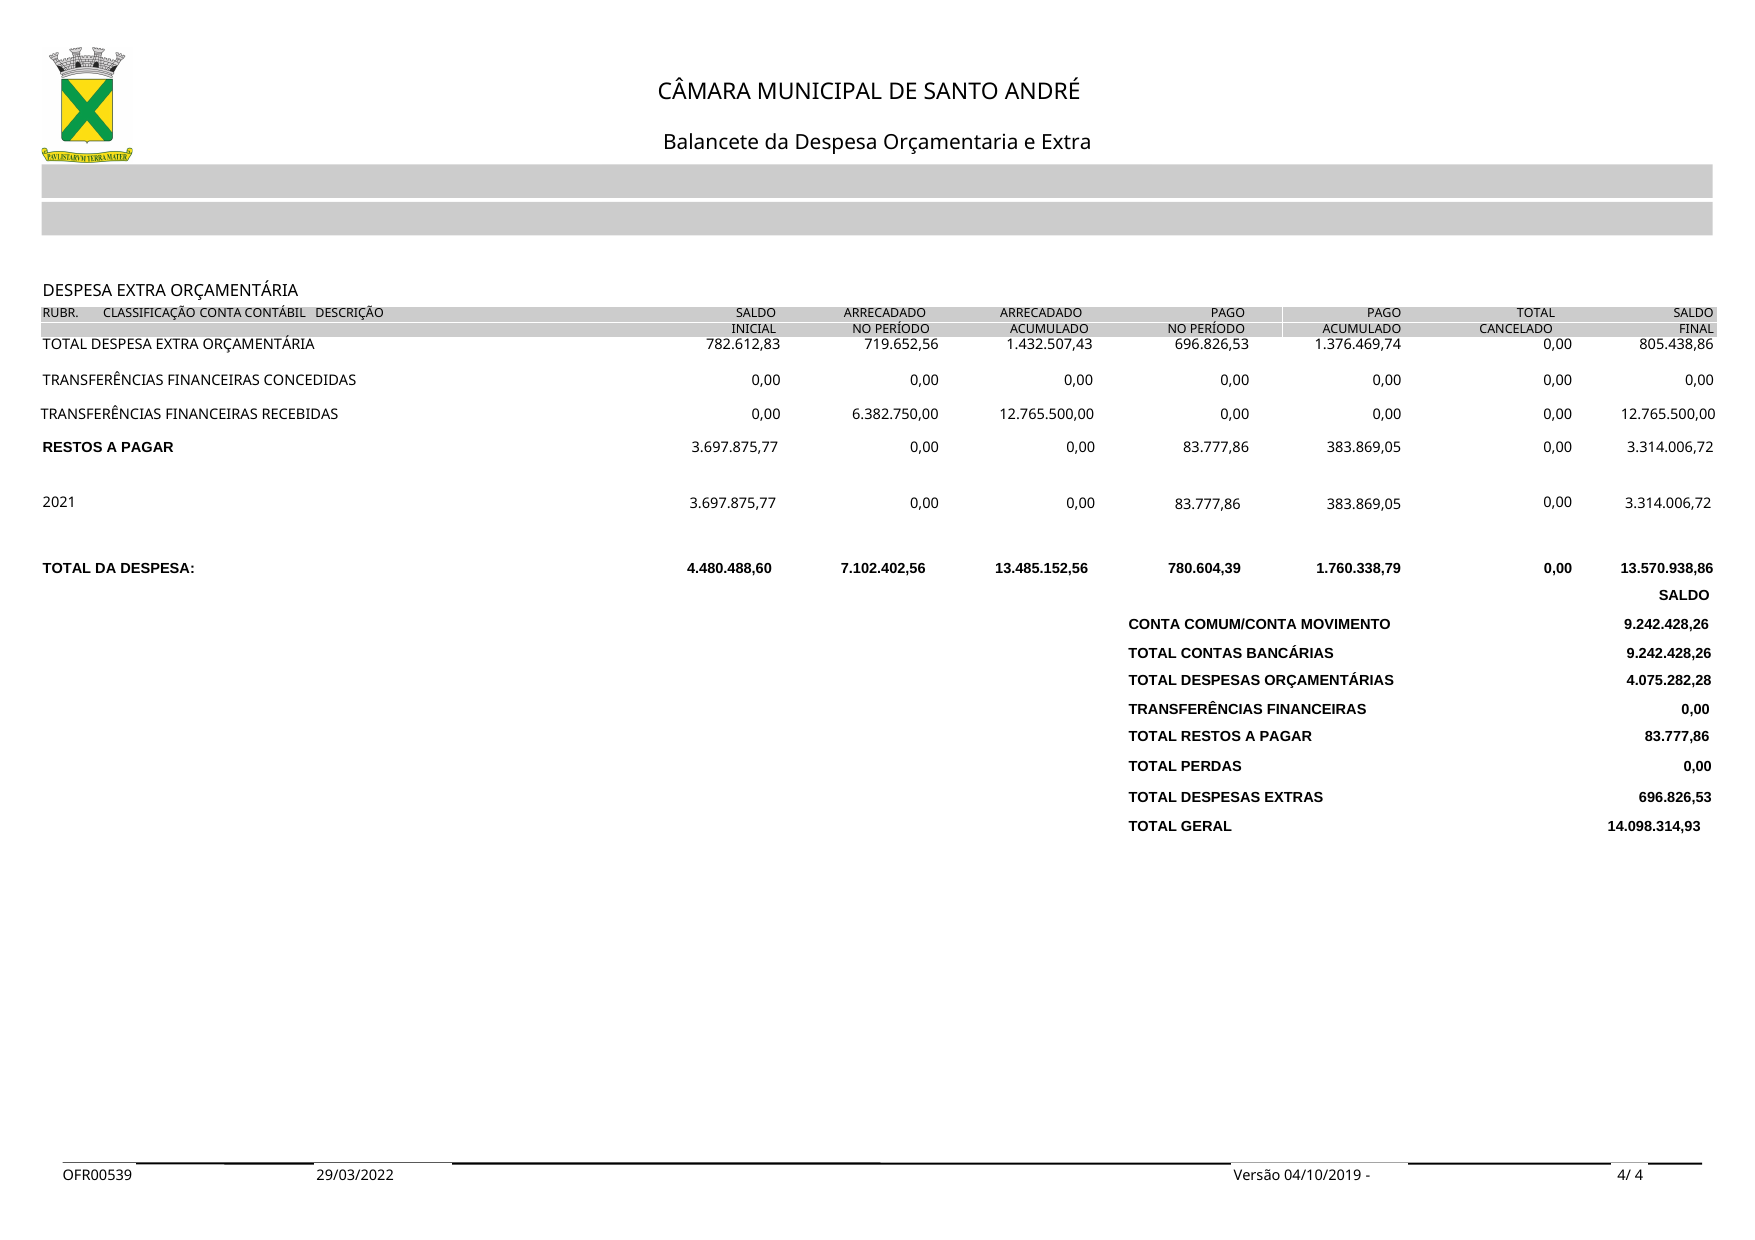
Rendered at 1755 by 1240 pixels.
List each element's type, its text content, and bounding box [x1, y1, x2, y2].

table_cell 805.438,86 [1590, 337, 1717, 362]
table_cell RESTOS A PAGAR [41, 429, 545, 472]
table_cell TOTAL DESPESAS ORÇAMENTÁRIAS [41, 667, 1440, 695]
table_cell RUBR. CLASSIFICAÇÃO CONTA CONTÁBIL DESCRIÇÃO [41, 307, 545, 322]
table_cell 4.075.282,28 [1440, 667, 1717, 695]
table_cell 14.098.314,93 [1440, 813, 1717, 837]
table_cell 0,00 [1123, 395, 1282, 429]
table_cell 0,00 [967, 473, 1123, 532]
table_cell 0,00 [1283, 362, 1440, 395]
table_cell 3.697.875,77 [545, 429, 810, 472]
table_cell 12.765.500,00 [967, 395, 1123, 429]
table_cell ACUMULADO [1283, 323, 1440, 337]
table_cell TRANSFERÊNCIAS FINANCEIRAS RECEBIDAS [41, 395, 545, 429]
table_cell 0,00 [1440, 362, 1590, 395]
table_cell 3.697.875,77 [545, 473, 810, 532]
table_cell 3.314.006,72 [1590, 473, 1717, 532]
table_cell 83.777,86 [1440, 723, 1717, 751]
table_cell 0,00 [1440, 337, 1590, 362]
table_header [545, 281, 1717, 307]
table_cell 0,00 [810, 429, 967, 472]
table_cell 383.869,05 [1283, 429, 1440, 472]
table_cell ACUMULADO [967, 323, 1123, 337]
table_cell 0,00 [545, 395, 810, 429]
table_cell 0,00 [1440, 751, 1717, 782]
table_cell ARRECADADO [810, 307, 967, 322]
table_cell 0,00 [1590, 362, 1717, 395]
table_cell [1283, 581, 1440, 605]
table_cell 12.765.500,00 [1590, 395, 1717, 429]
table_cell [1123, 581, 1282, 605]
table_cell 4.480.488,60 [545, 532, 810, 581]
table_cell 13.485.152,56 [967, 532, 1123, 581]
table_cell 0,00 [1440, 695, 1717, 723]
table_cell 6.382.750,00 [810, 395, 967, 429]
table_cell CONTA COMUM/CONTA MOVIMENTO [41, 605, 1440, 639]
table_cell TOTAL [1440, 307, 1590, 322]
table_cell NO PERÍODO [1123, 323, 1282, 337]
table_cell 383.869,05 [1283, 473, 1440, 532]
table_cell 719.652,56 [810, 337, 967, 362]
table_cell PAGO [1283, 307, 1440, 322]
table_cell 696.826,53 [1440, 782, 1717, 813]
table_cell 0,00 [1123, 362, 1282, 395]
table_cell NO PERÍODO [810, 323, 967, 337]
table_cell 0,00 [810, 362, 967, 395]
table_cell TOTAL DESPESA EXTRA ORÇAMENTÁRIA [41, 337, 545, 362]
table_cell [545, 581, 810, 605]
table_cell 9.242.428,26 [1440, 605, 1717, 639]
table_cell 3.314.006,72 [1590, 429, 1717, 472]
table_cell FINAL [1590, 323, 1717, 337]
table_cell 0,00 [1440, 473, 1590, 532]
table_cell TRANSFERÊNCIAS FINANCEIRAS [41, 695, 1440, 723]
table_cell 7.102.402,56 [810, 532, 967, 581]
table_cell 83.777,86 [1123, 429, 1282, 472]
table_header DESPESA EXTRA ORÇAMENTÁRIA [41, 281, 545, 307]
table_cell 0,00 [1440, 429, 1590, 472]
table_cell SALDO [545, 307, 810, 322]
table_cell [1440, 581, 1590, 605]
table_cell 9.242.428,26 [1440, 639, 1717, 667]
table_cell 0,00 [545, 362, 810, 395]
table_cell 83.777,86 [1123, 473, 1282, 532]
table_cell 0,00 [967, 429, 1123, 472]
table_cell 0,00 [1283, 395, 1440, 429]
table_cell 1.432.507,43 [967, 337, 1123, 362]
table_cell INICIAL [545, 323, 810, 337]
table_cell SALDO [1590, 307, 1717, 322]
table_cell 696.826,53 [1123, 337, 1282, 362]
table_cell 0,00 [810, 473, 967, 532]
table_cell PAGO [1123, 307, 1282, 322]
table_cell TOTAL DA DESPESA: [41, 532, 545, 581]
table_cell [41, 323, 545, 337]
table_cell 0,00 [1440, 532, 1590, 581]
table_cell [810, 581, 967, 605]
table_cell CANCELADO [1440, 323, 1590, 337]
table_cell [967, 581, 1123, 605]
table_cell 0,00 [1440, 395, 1590, 429]
table_cell 1.760.338,79 [1283, 532, 1440, 581]
table_cell 2021 [41, 473, 545, 532]
table_cell 782.612,83 [545, 337, 810, 362]
table_cell [41, 581, 545, 605]
table_cell 780.604,39 [1123, 532, 1282, 581]
table_cell ARRECADADO [967, 307, 1123, 322]
table_cell 13.570.938,86 [1590, 532, 1717, 581]
table_cell TRANSFERÊNCIAS FINANCEIRAS CONCEDIDAS [41, 362, 545, 395]
table_cell 0,00 [967, 362, 1123, 395]
table_cell TOTAL CONTAS BANCÁRIAS [41, 639, 1440, 667]
table_cell TOTAL DESPESAS EXTRAS [41, 782, 1440, 813]
table_cell TOTAL PERDAS [41, 751, 1440, 782]
table_cell TOTAL RESTOS A PAGAR [41, 723, 1440, 751]
table_cell TOTAL GERAL [41, 813, 1440, 837]
table_cell 1.376.469,74 [1283, 337, 1440, 362]
table_cell SALDO [1590, 581, 1717, 605]
